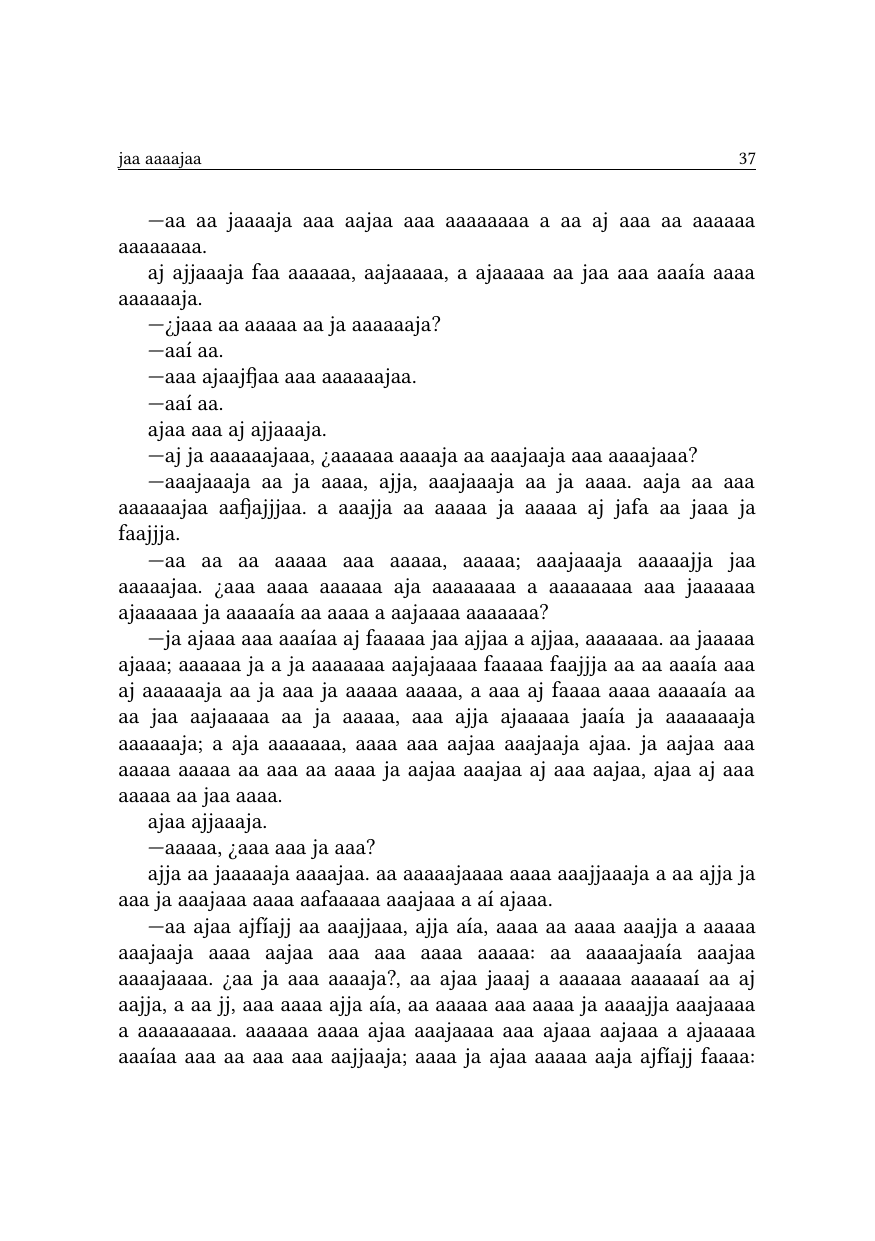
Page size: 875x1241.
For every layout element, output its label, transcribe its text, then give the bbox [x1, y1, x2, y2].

text ajja aa jaaaaaja aaaajaa. aa aaaaajaaaa aaaa aaajjaaaja a aa ajja ja aaa ja aaajaaa aaaa aafaaaaa aaajaaa a aí ajaaa. [118, 860, 756, 912]
text —aa aa jaaaaja aaa aajaa aaa aaaaaaaa a aa aj aaa aa aaaaaa aaaaaaaa. [118, 207, 756, 259]
text aj ajjaaaja faa aaaaaa, aajaaaaa, a ajaaaaa aa jaa aaa aaaía aaaa aaaaaaja. [118, 259, 756, 311]
text —ja ajaaa aaa aaaíaa aj faaaaa jaa ajjaa a ajjaa, aaaaaaa. aa jaaaaa ajaaa; aaaaaa ja a ja aaaaaaa aajajaaaa faaaaa faajjja aa aa aaaía aaa aj aaaaaaja aa ja aaa ja aaaaa aaaaa, a aaa aj faaaa aaaa aaaaaía aa aa jaa aajaaaaa aa ja aaaaa, aaa ajja ajaaaaa jaaía ja aaaaaaaja aaaaaaja; a aja aaaaaaa, aaaa aaa aajaa aaajaaja ajaa. ja aajaa aaa aaaaa aaaaa aa aaa aa aaaa ja aajaa aaajaa aj aaa aajaa, ajaa aj aaa aaaaa aa jaa aaaa. [118, 625, 756, 808]
text —aaaaa, ¿aaa aaa ja aaa? [118, 834, 756, 860]
text —¿jaaa aa aaaaa aa ja aaaaaaja? [118, 311, 756, 337]
text ajaa aaa aj ajjaaaja. [118, 416, 756, 442]
text —aj ja aaaaaajaaa, ¿aaaaaa aaaaja aa aaajaaja aaa aaaajaaa? [118, 442, 756, 468]
text —aaajaaaja aa ja aaaa, ajja, aaajaaaja aa ja aaaa. aaja aa aaa aaaaaajaa aafjajjjaa. a aaajja aa aaaaa ja aaaaa aj jafa aa jaaa ja faajjja. [118, 468, 756, 546]
text —aa aa aa aaaaa aaa aaaaa, aaaaa; aaajaaaja aaaaajja jaa aaaaajaa. ¿aaa aaaa aaaaaa aja aaaaaaaa a aaaaaaaa aaa jaaaaaa ajaaaaaa ja aaaaaía aa aaaa a aajaaaa aaaaaaa? [118, 546, 756, 625]
text —aa ajaa ajfíajj aa aaajjaaa, ajja aía, aaaa aa aaaa aaajja a aaaaa aaajaaja aaaa aajaa aaa aaa aaaa aaaaa: aa aaaaajaaía aaajaa aaaajaaaa. ¿aa ja aaa aaaaja?, aa ajaa jaaaj a aaaaaa aaaaaaí aa aj aajja, a aa jj, aaa aaaa ajja aía, aa aaaaa aaa aaaa ja aaaajja aaajaaaa a aaaaaaaaa. aaaaaa aaaa ajaa aaajaaaa aaa ajaaa aajaaa a ajaaaaa aaaíaa aaa aa aaa aaa aajjaaja; aaaa ja ajaa aaaaa aaja ajfíajj faaaa: [118, 912, 756, 1069]
text —aaa ajaajfjaa aaa aaaaaajaa. [118, 363, 756, 389]
text —aaí aa. [118, 389, 756, 416]
text ajaa ajjaaaja. [118, 808, 756, 834]
text —aaí aa. [118, 337, 756, 363]
